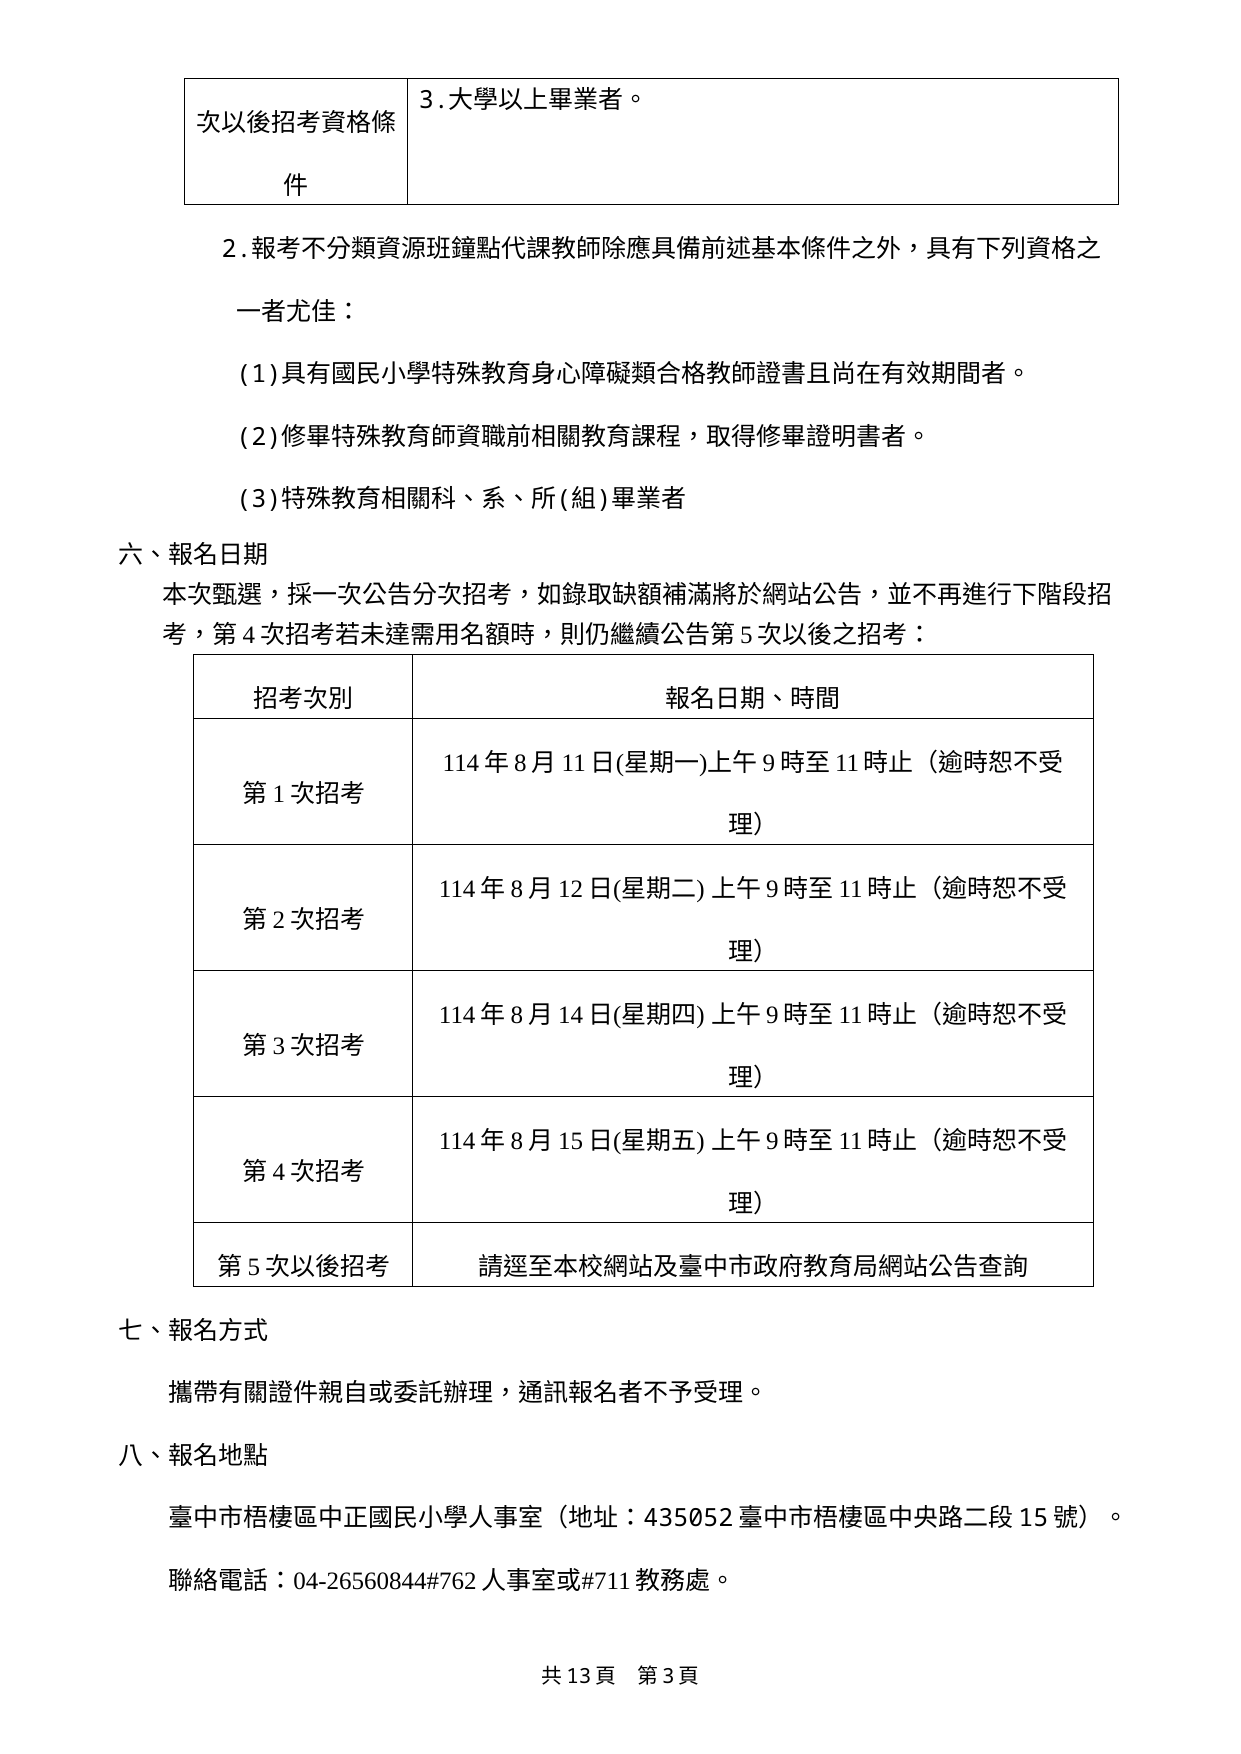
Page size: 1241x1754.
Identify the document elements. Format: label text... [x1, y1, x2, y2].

table_cell 第5次以後招考 [194, 1223, 412, 1286]
text 聯絡電話：04-26560844#762人事室或#711教務處。 [168, 1537, 1122, 1599]
table_cell 請逕至本校網站及臺中市政府教育局網站公告查詢 [413, 1223, 1093, 1286]
table_cell 3.大學以上畢業者。 [408, 79, 1118, 204]
text (1)具有國民小學特殊教育身心障礙類合格教師證書且尚在有效期間者。 [236, 330, 1122, 393]
table_cell 第4次招考 [194, 1097, 412, 1222]
table_cell 第1次招考 [194, 719, 412, 844]
table_cell 第2次招考 [194, 845, 412, 970]
text 八、報名地點 臺中市梧棲區中正國民小學人事室（地址：435052臺中市梧棲區中央路二段15號）。 [118, 1412, 1122, 1537]
table_cell 114年8月11日(星期一)上午9時至11時止（逾時恕不受理） [413, 719, 1093, 844]
table_cell 次以後招考資格條件 [185, 79, 407, 204]
table_cell 114年8月12日(星期二) 上午9時至11時止（逾時恕不受理） [413, 845, 1093, 970]
text 六、報名日期 本次甄選，採一次公告分次招考，如錄取缺額補滿將於網站公告，並不再進行下階段招考，第4次招考若未達需用名額時，則仍繼續公告第5次以後之招考： [118, 535, 1122, 651]
table_cell 第3次招考 [194, 971, 412, 1096]
table_cell 114年8月15日(星期五) 上午9時至11時止（逾時恕不受理） [413, 1097, 1093, 1222]
text 七、報名方式 攜帶有關證件親自或委託辦理，通訊報名者不予受理。 [118, 1287, 1122, 1412]
text 2.報考不分類資源班鐘點代課教師除應具備前述基本條件之外，具有下列資格之一者尤佳： [221, 205, 1122, 330]
table_header 報名日期、時間 [413, 655, 1093, 718]
table_header 招考次別 [194, 655, 412, 718]
table_cell 114年8月14日(星期四) 上午9時至11時止（逾時恕不受理） [413, 971, 1093, 1096]
text (3)特殊教育相關科、系、所(組)畢業者 [236, 455, 1122, 518]
text (2)修畢特殊教育師資職前相關教育課程，取得修畢證明書者。 [236, 393, 1122, 455]
